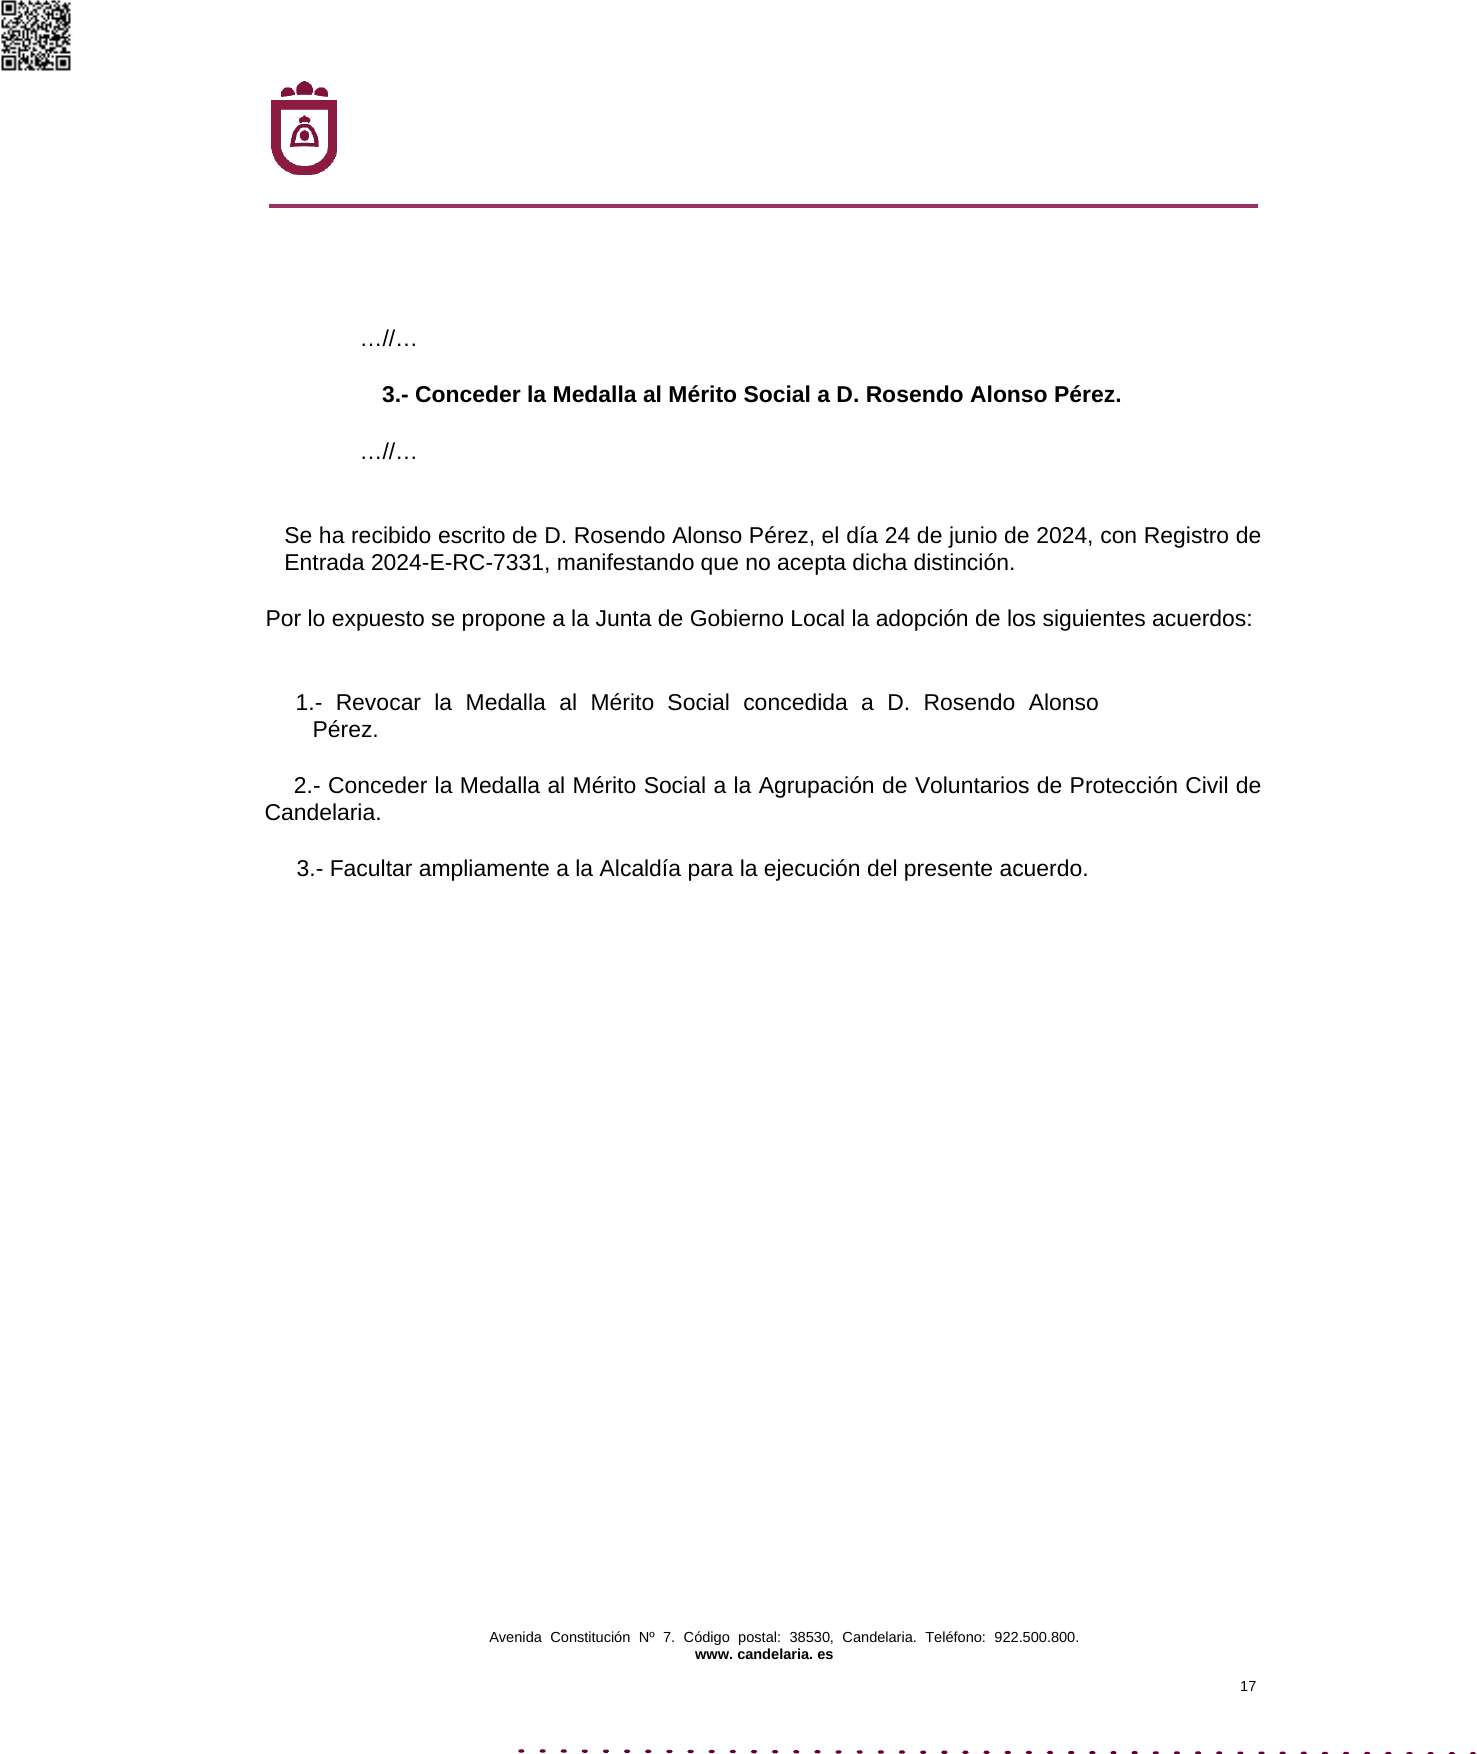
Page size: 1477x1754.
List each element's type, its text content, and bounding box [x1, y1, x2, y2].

text 2.- Conceder la Medalla al Mérito Social a la Agrupación de Voluntarios de Protección Civil de Candelaria. [264, 772, 1263, 825]
text …//… [359, 325, 1263, 351]
text Por lo expuesto se propone a la Junta de Gobierno Local la adopción de los siguientes acuerdos: [265, 605, 1263, 631]
text 3.- Conceder la Medalla al Mérito Social a D. Rosendo Alonso Pérez. [323, 381, 1193, 407]
text …//… [359, 438, 1263, 465]
text 3.- Facultar ampliamente a la Alcaldía para la ejecución del presente acuerdo. [296, 854, 1263, 881]
text 1.- Revocar la Medalla al Mérito Social concedida a D. Rosendo Alonso Pérez. [295, 689, 1099, 742]
text Se ha recibido escrito de D. Rosendo Alonso Pérez, el día 24 de junio de 2024, con Registro de Entrada 2024-E-RC-7331, manifestando que no acepta dicha distinción. [284, 522, 1263, 576]
